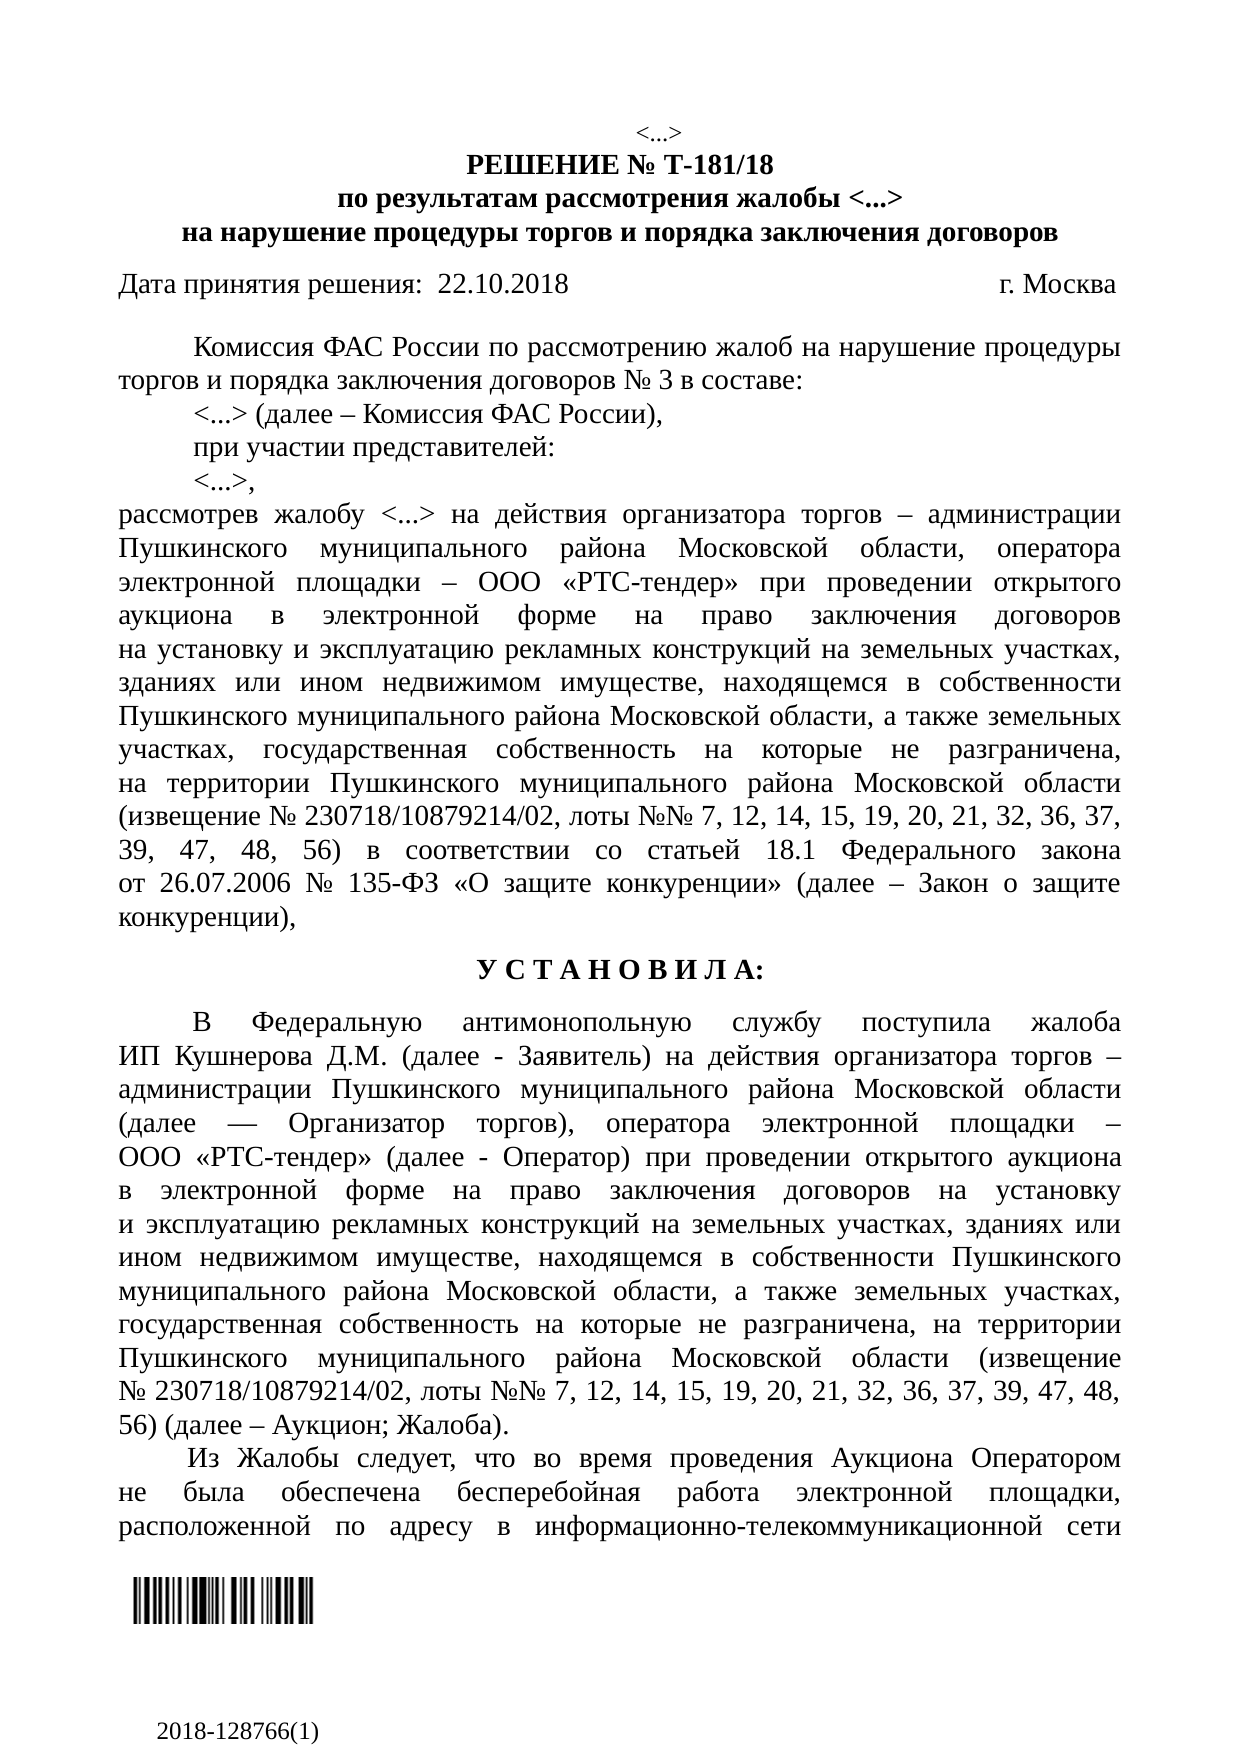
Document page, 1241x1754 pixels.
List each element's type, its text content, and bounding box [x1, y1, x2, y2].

text <...> [635, 118, 1122, 147]
text Дата принятия решения: 22.10.2018 г. Москва [118, 267, 1122, 300]
picture [118, 1577, 331, 1624]
text рассмотрев жалобу <...> на действия организатора торгов – администрации Пушкинского муниципального района Московской области, оператора электронной площадки – ООО «РТС-тендер» при проведении открытого аукциона в электронной форме на право заключения договоров на установку и эксплуатацию рекламных конструкций на земельных участках, зданиях или ином недвижимом имуществе, находящемся в собственности Пушкинского муниципального района Московской области, а также земельных участках, государственная собственность на которые не разграничена, на территории Пушкинского муниципального района Московской области (извещение № 230718/10879214/02, лоты №№ 7, 12, 14, 15, 19, 20, 21, 32, 36, 37, 39, 47, 48, 56) в соответствии со статьей 18.1 Федерального закона от 26.07.2006 № 135-ФЗ «О защите конкуренции» (далее – Закон о защите конкуренции), [118, 497, 1122, 933]
text Комиссия ФАС России по рассмотрению жалоб на нарушение процедуры торгов и порядка заключения договоров № 3 в составе: [118, 329, 1122, 396]
text В Федеральную антимонопольную службу поступила жалоба ИП Кушнерова Д.М. (далее - Заявитель) на действия организатора торгов – администрации Пушкинского муниципального района Московской области (далее — Организатор торгов), оператора электронной площадки – ООО «РТС-тендер» (далее - Оператор) при проведении открытого аукциона в электронной форме на право заключения договоров на установку и эксплуатацию рекламных конструкций на земельных участках, зданиях или ином недвижимом имуществе, находящемся в собственности Пушкинского муниципального района Московской области, а также земельных участках, государственная собственность на которые не разграничена, на территории Пушкинского муниципального района Московской области (извещение № 230718/10879214/02, лоты №№ 7, 12, 14, 15, 19, 20, 21, 32, 36, 37, 39, 47, 48, 56) (далее – Аукцион; Жалоба). [118, 1004, 1122, 1441]
text Из Жалобы следует, что во время проведения Аукциона Оператором не была обеспечена бесперебойная работа электронной площадки, расположенной по адресу в информационно-телекоммуникационной сети [118, 1441, 1122, 1541]
text <...> (далее – Комиссия ФАС России), [118, 396, 1122, 429]
text РЕШЕНИЕ № Т-181/18 по результатам рассмотрения жалобы <...> на нарушение процедуры торгов и порядка заключения договоров [118, 147, 1122, 247]
text У С Т А Н О В И Л А: [118, 952, 1122, 985]
text <...>, [118, 463, 1122, 497]
text при участии представителей: [118, 429, 1122, 463]
